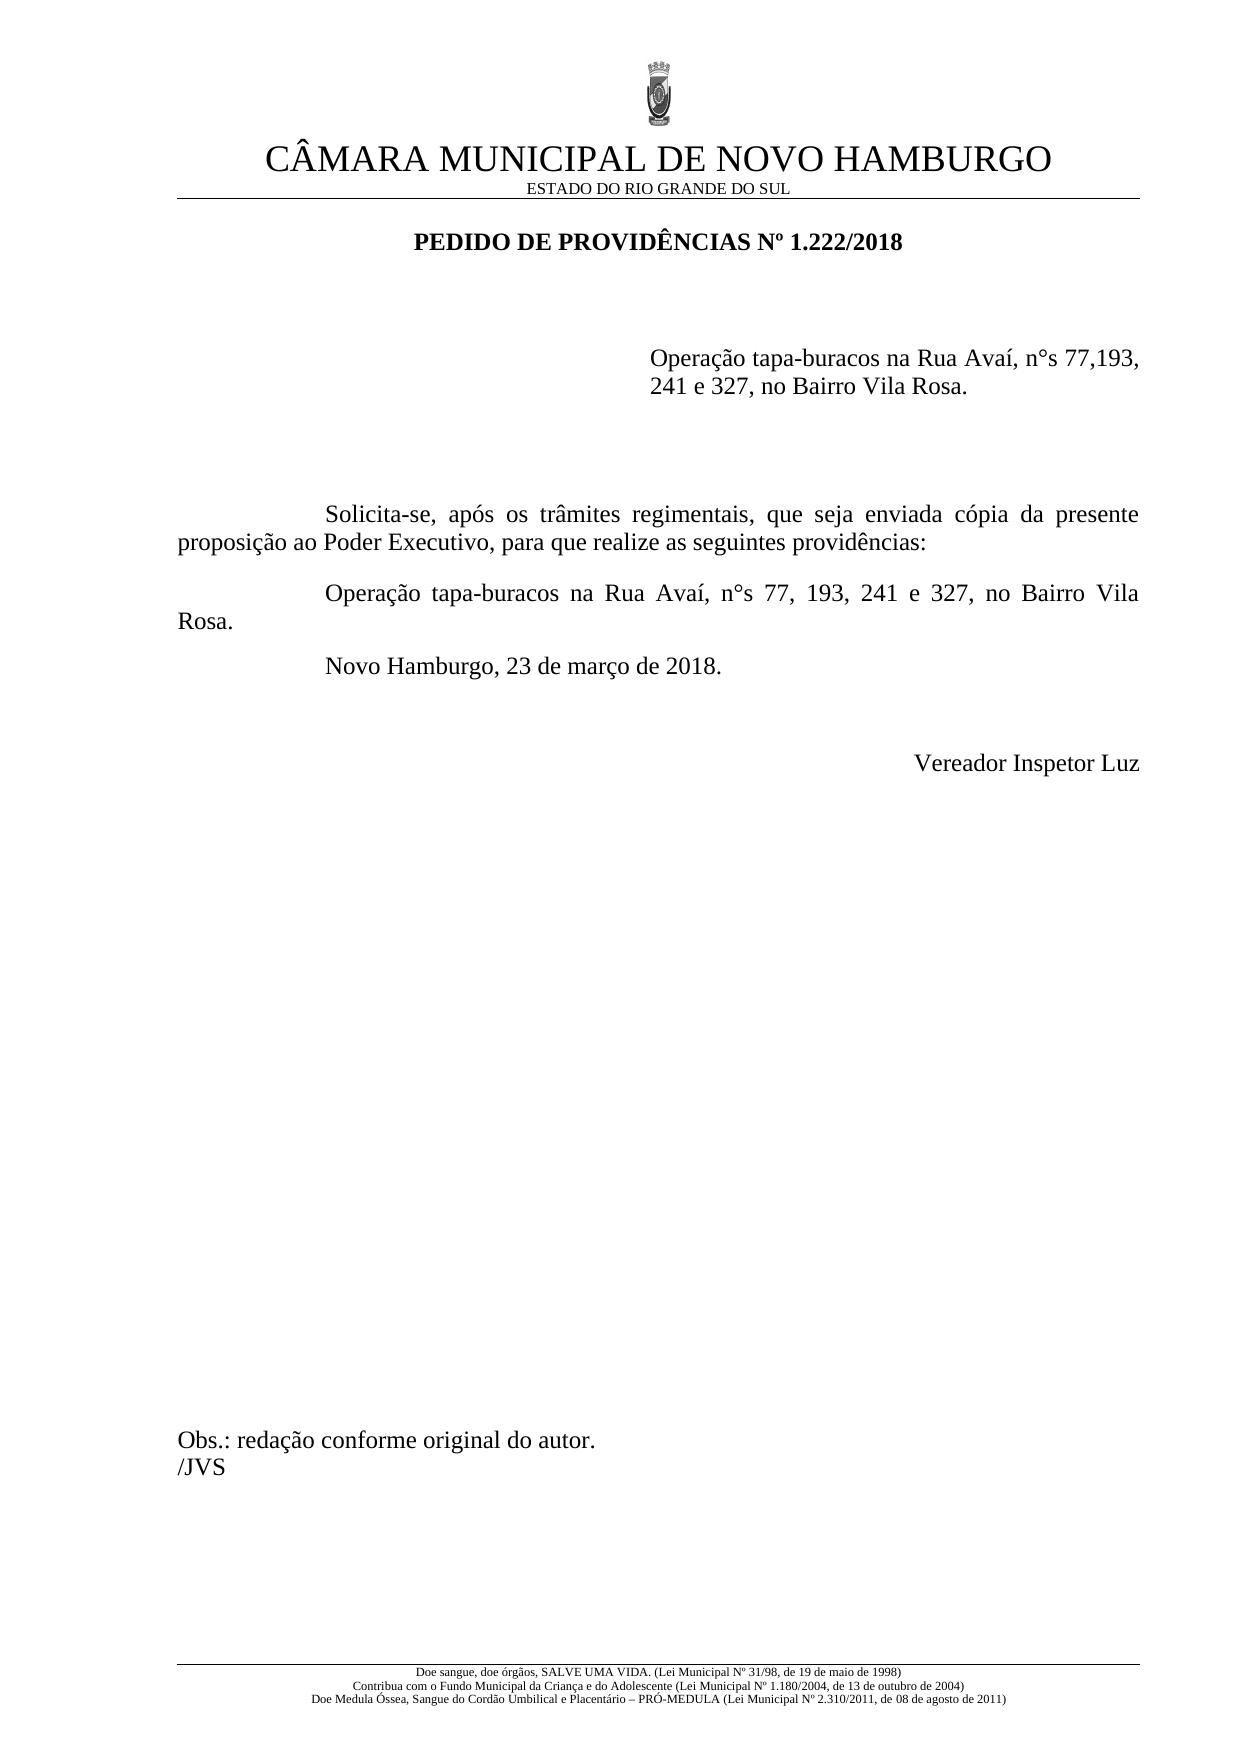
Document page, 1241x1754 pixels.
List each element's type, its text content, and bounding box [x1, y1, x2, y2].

text Vereador Inspetor Luz [177, 749, 1140, 777]
text Operação tapa-buracos na Rua Avaí, n°s 77, 193, 241 e 327, no Bairro Vila Rosa. [177, 579, 1140, 635]
text Novo Hamburgo, 23 de março de 2018. [177, 652, 1140, 680]
text Obs.: redação conforme original do autor. [177, 1426, 1140, 1453]
text Solicita-se, após os trâmites regimentais, que seja enviada cópia da presente proposição ao Poder Executivo, para que realize as seguintes providências: [177, 500, 1140, 556]
text Operação tapa-buracos na Rua Avaí, n°s 77,193, 241 e 327, no Bairro Vila Rosa. [650, 344, 1140, 400]
text PEDIDO DE PROVIDÊNCIAS Nº 1.222/2018 [177, 228, 1140, 256]
text /JVS [177, 1453, 1140, 1481]
